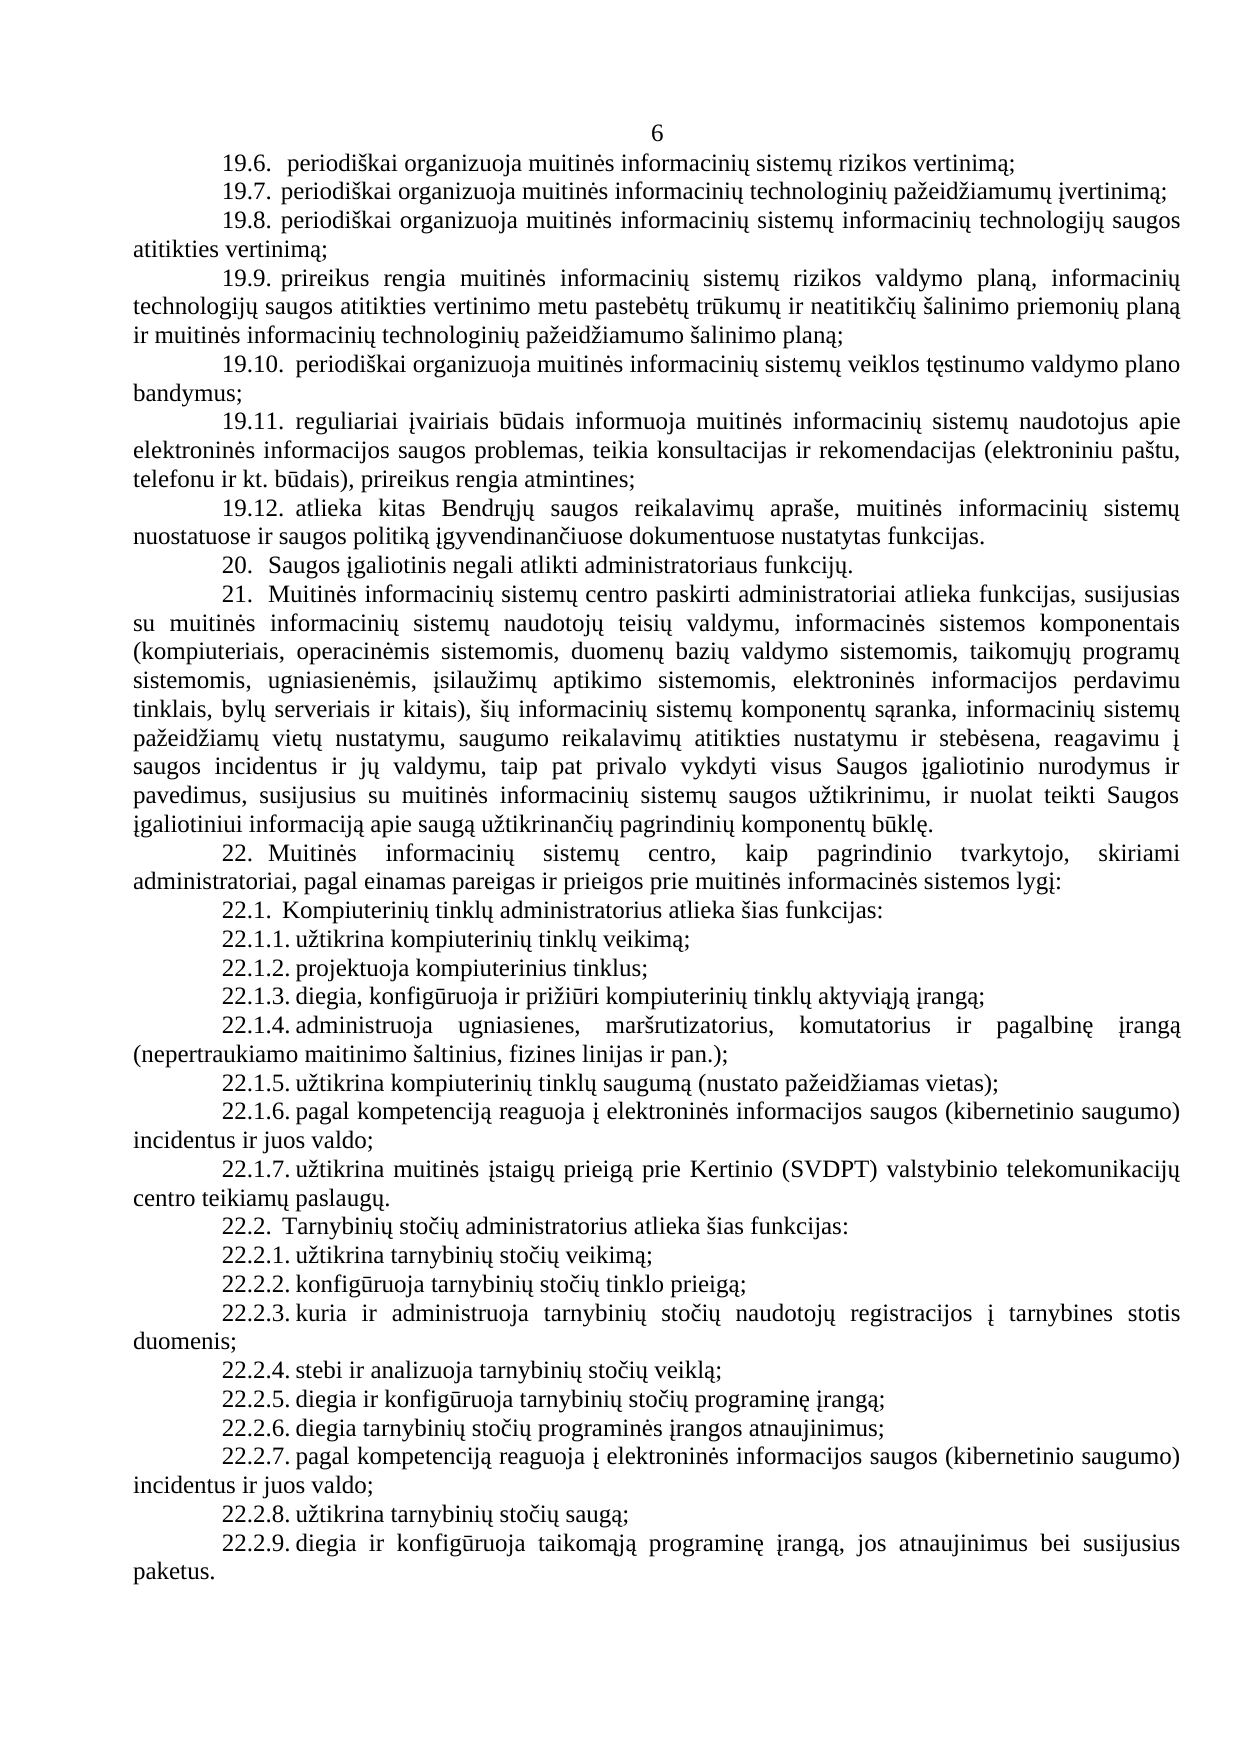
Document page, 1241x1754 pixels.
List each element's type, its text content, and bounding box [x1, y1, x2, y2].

text 22.1.5. užtikrina kompiuterinių tinklų saugumą (nustato pažeidžiamas vietas); [133, 1068, 1181, 1096]
text 22.2.9. diegia ir konfigūruoja taikomąją programinę įrangą, jos atnaujinimus bei susijusius paketus. [133, 1528, 1181, 1585]
text 22.1.4. administruoja ugniasienes, maršrutizatorius, komutatorius ir pagalbinę įrangą (nepertraukiamo maitinimo šaltinius, fizines linijas ir pan.); [133, 1010, 1181, 1068]
text 22.2.7. pagal kompetenciją reaguoja į elektroninės informacijos saugos (kibernetinio saugumo) incidentus ir juos valdo; [133, 1441, 1181, 1499]
text 22.1.6. pagal kompetenciją reaguoja į elektroninės informacijos saugos (kibernetinio saugumo) incidentus ir juos valdo; [133, 1096, 1181, 1154]
text 22.2. Tarnybinių stočių administratorius atlieka šias funkcijas: [133, 1211, 1181, 1240]
text 19.7. periodiškai organizuoja muitinės informacinių technologinių pažeidžiamumų įvertinimą; [133, 176, 1181, 205]
text 22.2.1. užtikrina tarnybinių stočių veikimą; [133, 1240, 1181, 1269]
text 21. Muitinės informacinių sistemų centro paskirti administratoriai atlieka funkcijas, susijusias su muitinės informacinių sistemų naudotojų teisių valdymu, informacinės sistemos komponentais (kompiuteriais, operacinėmis sistemomis, duomenų bazių valdymo sistemomis, taikomųjų programų sistemomis, ugniasienėmis, įsilaužimų aptikimo sistemomis, elektroninės informacijos perdavimu tinklais, bylų serveriais ir kitais), šių informacinių sistemų komponentų sąranka, informacinių sistemų pažeidžiamų vietų nustatymu, saugumo reikalavimų atitikties nustatymu ir stebėsena, reagavimu į saugos incidentus ir jų valdymu, taip pat privalo vykdyti visus Saugos įgaliotinio nurodymus ir pavedimus, susijusius su muitinės informacinių sistemų saugos užtikrinimu, ir nuolat teikti Saugos įgaliotiniui informaciją apie saugą užtikrinančių pagrindinių komponentų būklę. [133, 579, 1181, 838]
text 22.1.1. užtikrina kompiuterinių tinklų veikimą; [133, 924, 1181, 953]
text 19.10. periodiškai organizuoja muitinės informacinių sistemų veiklos tęstinumo valdymo plano bandymus; [133, 349, 1181, 406]
text 22.1.2. projektuoja kompiuterinius tinklus; [133, 953, 1181, 981]
text 22.2.3. kuria ir administruoja tarnybinių stočių naudotojų registracijos į tarnybines stotis duomenis; [133, 1298, 1181, 1355]
text 22.2.4. stebi ir analizuoja tarnybinių stočių veiklą; [133, 1355, 1181, 1384]
text 19.9. prireikus rengia muitinės informacinių sistemų rizikos valdymo planą, informacinių technologijų saugos atitikties vertinimo metu pastebėtų trūkumų ir neatitikčių šalinimo priemonių planą ir muitinės informacinių technologinių pažeidžiamumo šalinimo planą; [133, 263, 1181, 349]
text 19.8. periodiškai organizuoja muitinės informacinių sistemų informacinių technologijų saugos atitikties vertinimą; [133, 205, 1181, 263]
text 22.2.8. užtikrina tarnybinių stočių saugą; [133, 1499, 1181, 1528]
text 19.12. atlieka kitas Bendrųjų saugos reikalavimų apraše, muitinės informacinių sistemų nuostatuose ir saugos politiką įgyvendinančiuose dokumentuose nustatytas funkcijas. [133, 493, 1181, 550]
text 22.1. Kompiuterinių tinklų administratorius atlieka šias funkcijas: [133, 895, 1181, 924]
text 19.11. reguliariai įvairiais būdais informuoja muitinės informacinių sistemų naudotojus apie elektroninės informacijos saugos problemas, teikia konsultacijas ir rekomendacijas (elektroniniu paštu, telefonu ir kt. būdais), prireikus rengia atmintines; [133, 406, 1181, 493]
text 19.6. periodiškai organizuoja muitinės informacinių sistemų rizikos vertinimą; [133, 148, 1181, 176]
text 22.2.5. diegia ir konfigūruoja tarnybinių stočių programinę įrangą; [133, 1384, 1181, 1413]
text 22. Muitinės informacinių sistemų centro, kaip pagrindinio tvarkytojo, skiriami administratoriai, pagal einamas pareigas ir prieigos prie muitinės informacinės sistemos lygį: [133, 838, 1181, 895]
text 22.1.7. užtikrina muitinės įstaigų prieigą prie Kertinio (SVDPT) valstybinio telekomunikacijų centro teikiamų paslaugų. [133, 1154, 1181, 1211]
text 22.2.2. konfigūruoja tarnybinių stočių tinklo prieigą; [133, 1269, 1181, 1298]
text 20. Saugos įgaliotinis negali atlikti administratoriaus funkcijų. [133, 550, 1181, 579]
text 22.2.6. diegia tarnybinių stočių programinės įrangos atnaujinimus; [133, 1413, 1181, 1441]
text 22.1.3. diegia, konfigūruoja ir prižiūri kompiuterinių tinklų aktyviąją įrangą; [133, 981, 1181, 1010]
